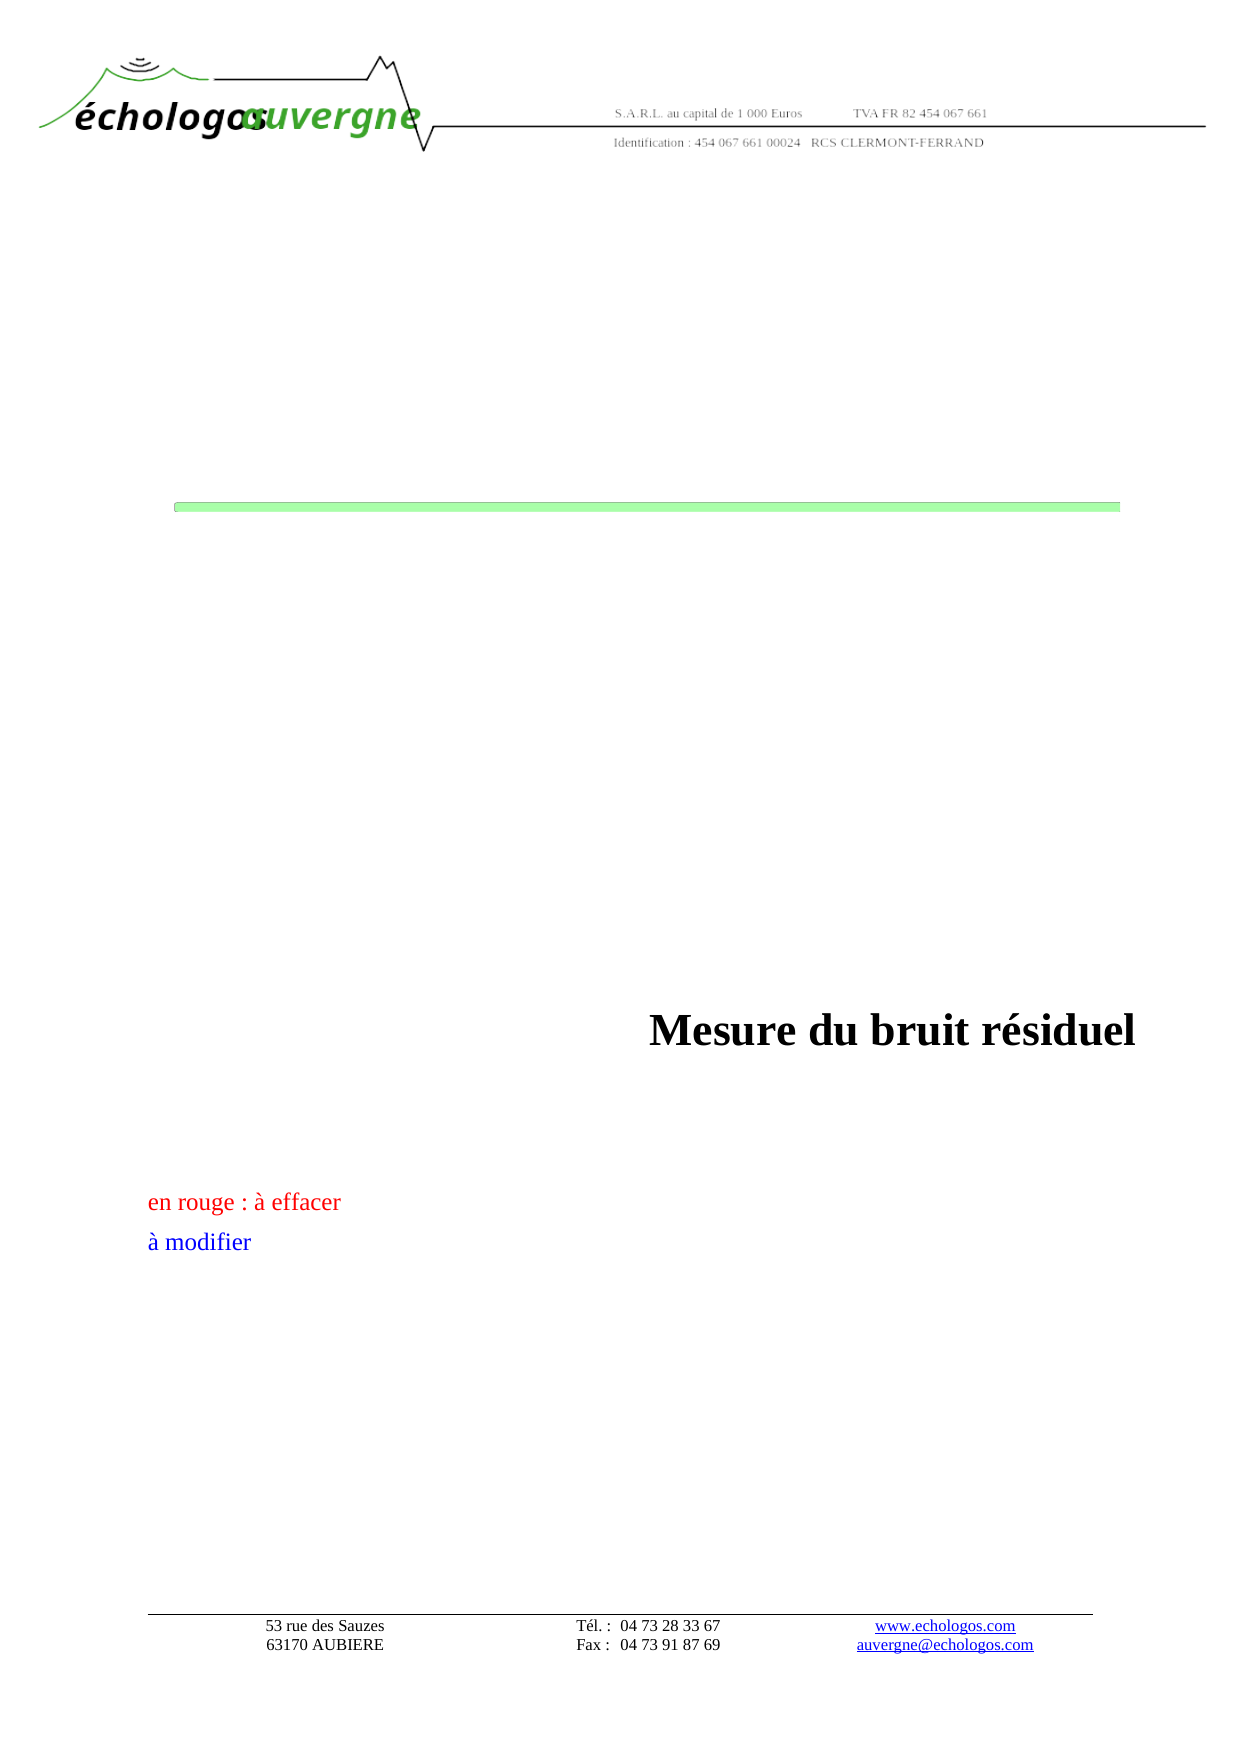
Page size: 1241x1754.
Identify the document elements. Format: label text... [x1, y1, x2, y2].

text en rouge : à effacer [148, 1188, 1137, 1216]
text à modifier [148, 1228, 1137, 1256]
title Mesure du bruit résiduel [148, 1004, 1137, 1055]
